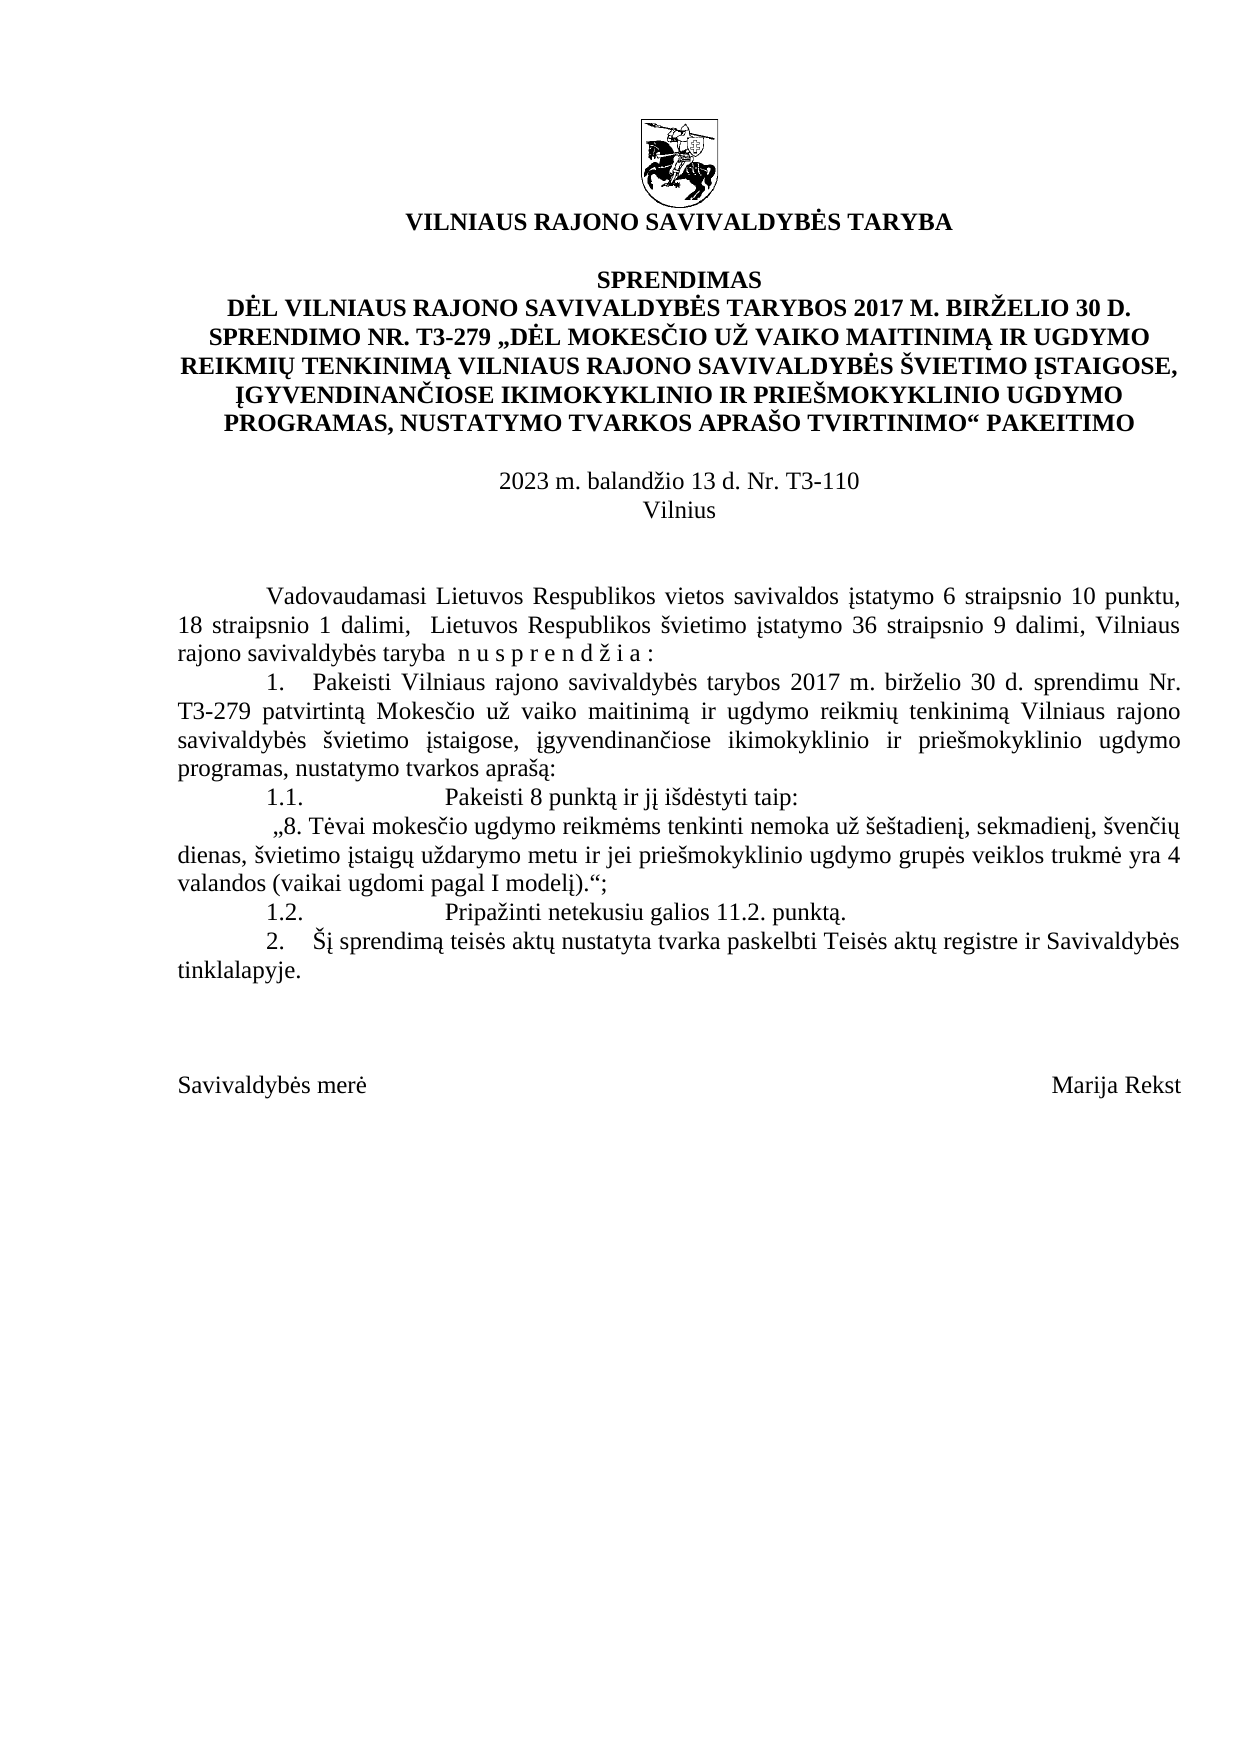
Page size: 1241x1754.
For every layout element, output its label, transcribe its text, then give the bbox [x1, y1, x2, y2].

text 2023 m. balandžio 13 d. Nr. T3-110 [177, 466, 1181, 495]
text „8. Tėvai mokesčio ugdymo reikmėms tenkinti nemoka už šeštadienį, sekmadienį, švenčių dienas, švietimo įstaigų uždarymo metu ir jei priešmokyklinio ugdymo grupės veiklos trukmė yra 4 valandos (vaikai ugdomi pagal I modelį).“; [177, 811, 1181, 897]
text 2. Šį sprendimą teisės aktų nustatyta tvarka paskelbti Teisės aktų registre ir Savivaldybės tinklalapyje. [177, 926, 1181, 983]
text 1.1. Pakeisti 8 punktą ir jį išdėstyti taip: [266, 782, 1181, 811]
text 1. Pakeisti Vilniaus rajono savivaldybės tarybos 2017 m. birželio 30 d. sprendimu Nr. T3-279 patvirtintą Mokesčio už vaiko maitinimą ir ugdymo reikmių tenkinimą Vilniaus rajono savivaldybės švietimo įstaigose, įgyvendinančiose ikimokyklinio ir priešmokyklinio ugdymo programas, nustatymo tvarkos aprašą: [177, 667, 1181, 782]
text Vilnius [177, 495, 1181, 523]
text VILNIAUS RAJONO SAVIVALDYBĖS TARYBA [177, 207, 1181, 236]
text DĖL VILNIAUS RAJONO SAVIVALDYBĖS TARYBOS 2017 M. BIRŽELIO 30 D. SPRENDIMO NR. T3-279 „DĖL mokesčio už vaiko MAITINIMĄ IR UGDYMO REIKMIŲ TENKINIMĄ VILNIAUS RAJONO SAVIVALDYBĖS ŠVIETIMO ĮSTAIGOSE, ĮGYVENDINANČIOSE IKIMOKYKLINIO IR PRIEŠMOKYKLINIO UGDYMo PROGRAMAS, NUSTATYMO TVARKOS APRAŠO TVIRTINIMO“ PAKEITIMO [177, 293, 1181, 437]
text 1.2. Pripažinti netekusiu galios 11.2. punktą. [266, 897, 1181, 926]
text Vadovaudamasi Lietuvos Respublikos vietos savivaldos įstatymo 6 straipsnio 10 punktu, 18 straipsnio 1 dalimi, Lietuvos Respublikos švietimo įstatymo 36 straipsnio 9 dalimi, Vilniaus rajono savivaldybės taryba nusprendžia: [177, 581, 1181, 667]
text Savivaldybės merė Marija Rekst [177, 1070, 1181, 1098]
text SPRENDIMAS [177, 265, 1181, 293]
